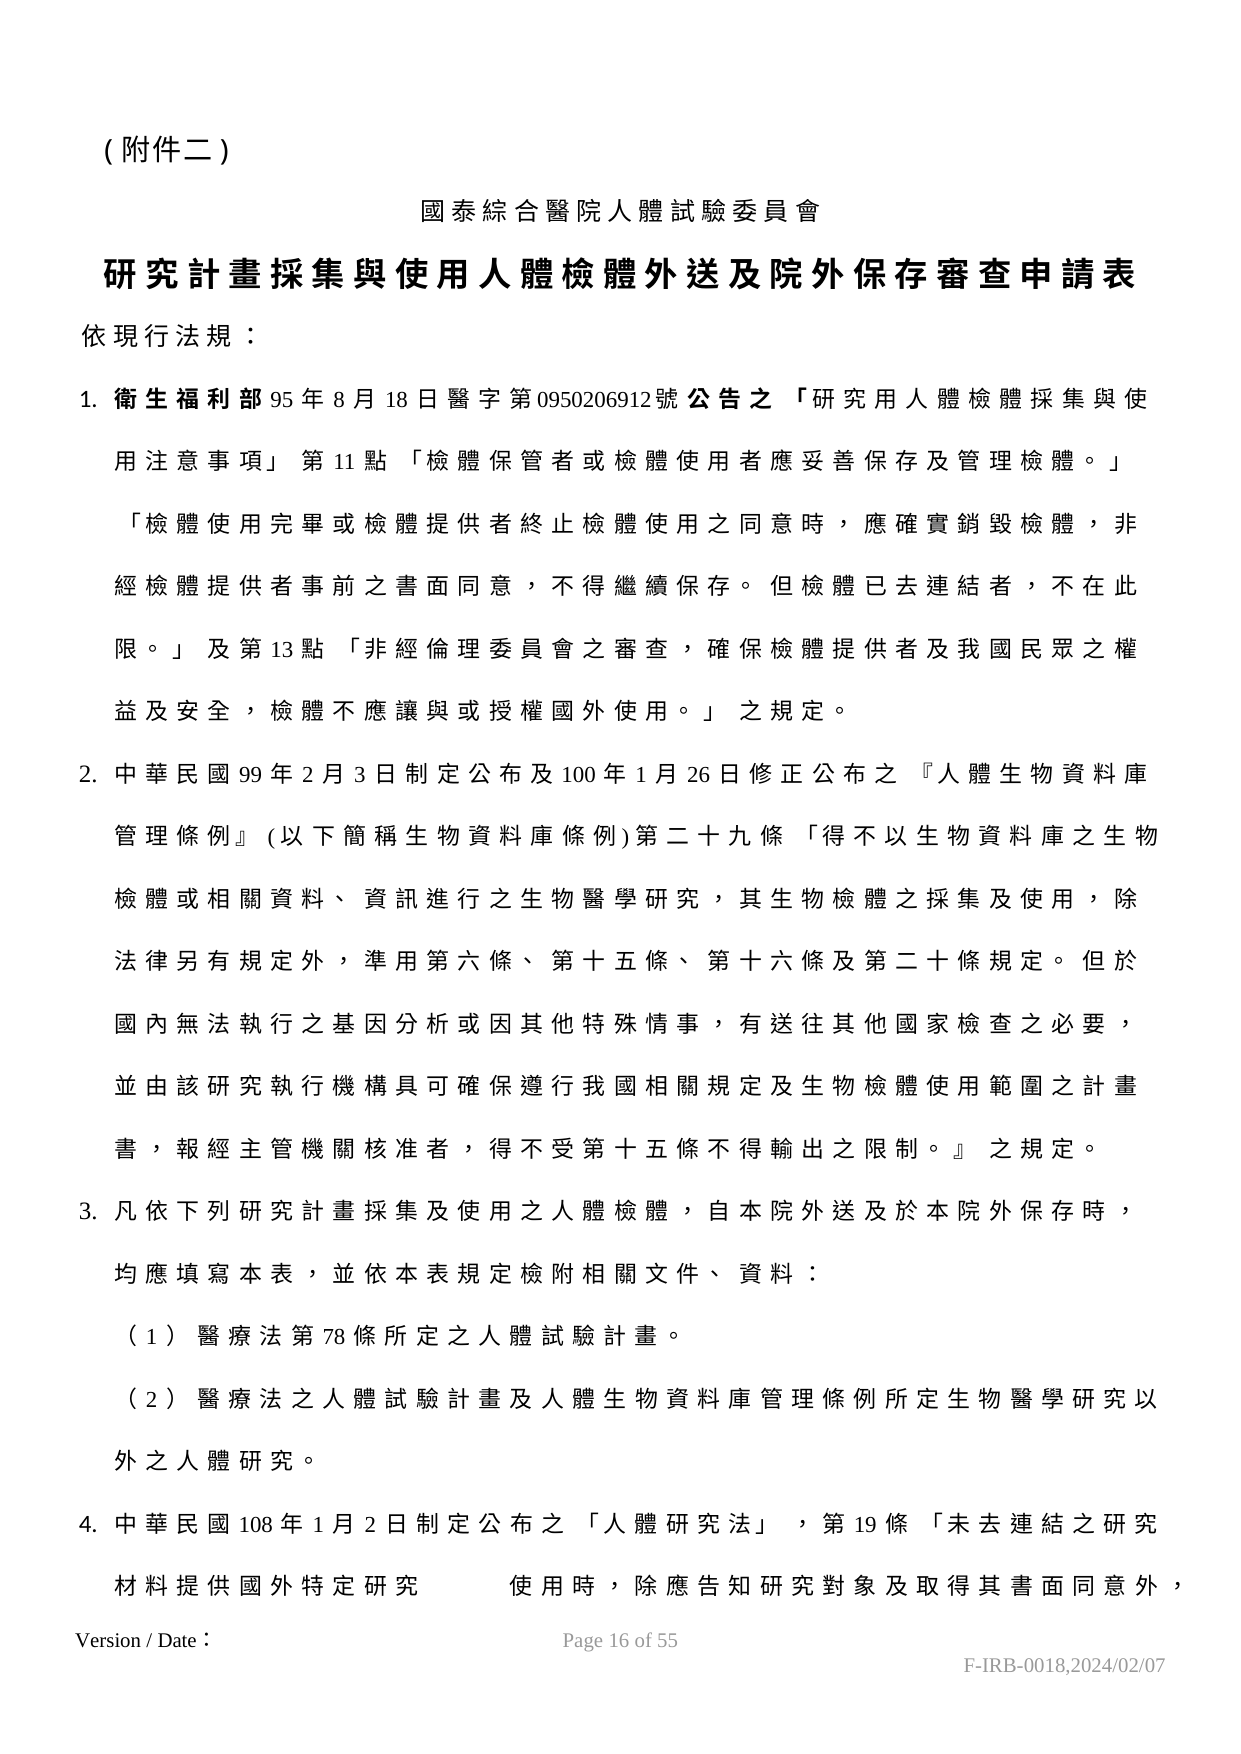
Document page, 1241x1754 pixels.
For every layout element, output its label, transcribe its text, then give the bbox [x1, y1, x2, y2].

text 研究計畫採集與使用人體檢體外送及院外保存審查申請表 [78, 231, 1162, 293]
list 中華民國99年2月3日制定公布及100年1月26日修正公布之『人體生物資料庫管理條例』(以下簡稱生物資料庫條例)第二十九條「得不以生物資料庫之生物檢體或相關資料、資訊進行之生物醫學研究，其生物檢體之採集及使用，除法律另有規定外，準用第六條、第十五條、第十六條及第二十條規定。但於國內無法執行之基因分析或因其他特殊情事，有送往其他國家檢查之必要，並由該研究執行機構具可確保遵行我國相關規定及生物檢體使用範圍之計畫書，報經主管機關核准者，得不受第十五條不得輸出之限制。』之規定。 [78, 731, 1162, 1168]
text （1）醫療法第78條所定之人體試驗計畫。 [101, 1293, 1162, 1356]
text 國泰綜合醫院人體試驗委員會 [78, 168, 1162, 231]
text (附件二) [78, 106, 1162, 168]
list 中華民國108年1月2日制定公布之「人體研究法」，第19條「未去連結之研究材料提供國外特定研究 使用時，除應告知研究對象及取得其書面同意外，並應由國外研究執行機構檢具可確保遵行我國相關規定 及研究材料使用範圍之擔保書，報請審查會審查通過後，經主管機關核准，始得為之。」 [78, 1481, 1162, 1606]
list 衛生福利部95年8月18日醫字第0950206912號公告之「研究用人體檢體採集與使用注意事項」第11點「檢體保管者或檢體使用者應妥善保存及管理檢體。」「檢體使用完畢或檢體提供者終止檢體使用之同意時，應確實銷毀檢體，非經檢體提供者事前之書面同意，不得繼續保存。但檢體已去連結者，不在此限。」及第13點「非經倫理委員會之審查，確保檢體提供者及我國民眾之權益及安全，檢體不應讓與或授權國外使用。」之規定。 [78, 356, 1162, 731]
list 凡依下列研究計畫採集及使用之人體檢體，自本院外送及於本院外保存時，均應填寫本表，並依本表規定檢附相關文件、資料： [78, 1168, 1162, 1293]
text （2）醫療法之人體試驗計畫及人體生物資料庫管理條例所定生物醫學研究以外之人體研究。 [101, 1356, 1162, 1481]
text 依現行法規： [78, 293, 1162, 356]
